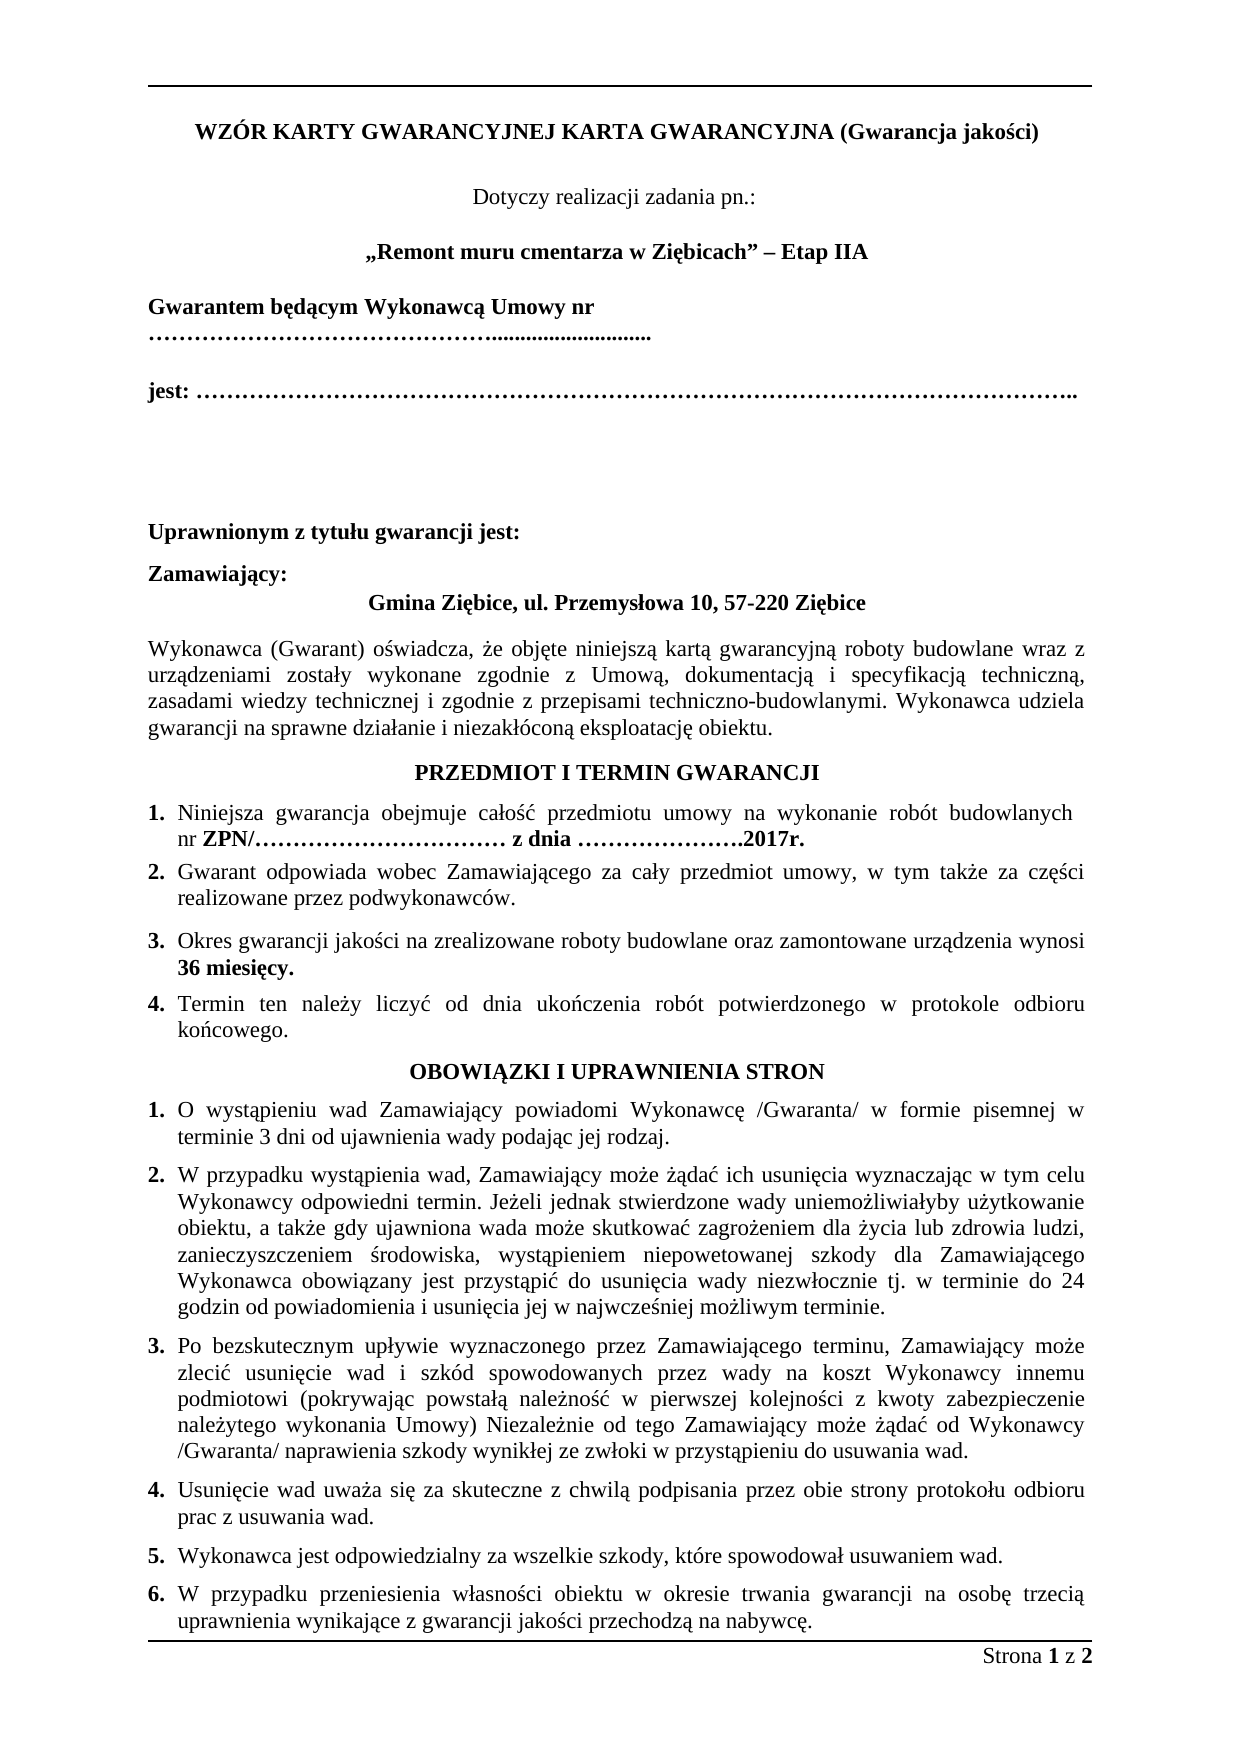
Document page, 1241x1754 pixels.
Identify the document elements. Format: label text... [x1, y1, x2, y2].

list Usunięcie wad uważa się za skuteczne z chwilą podpisania przez obie strony protokołu odbioru prac z usuwania wad. [148, 1476, 1086, 1529]
list Gwarant odpowiada wobec Zamawiającego za cały przedmiot umowy, w tym także za części realizowane przez podwykonawców. [148, 858, 1086, 911]
list W przypadku wystąpienia wad, Zamawiający może żądać ich usunięcia wyznaczając w tym celu Wykonawcy odpowiedni termin. Jeżeli jednak stwierdzone wady uniemożliwiałyby użytkowanie obiektu, a także gdy ujawniona wada może skutkować zagrożeniem dla życia lub zdrowia ludzi, zanieczyszczeniem środowiska, wystąpieniem niepowetowanej szkody dla Zamawiającego Wykonawca obowiązany jest przystąpić do usunięcia wady niezwłocznie tj. w terminie do 24 godzin od powiadomienia i usunięcia jej w najwcześniej możliwym terminie. [148, 1162, 1086, 1320]
list W przypadku przeniesienia własności obiektu w okresie trwania gwarancji na osobę trzecią uprawnienia wynikające z gwarancji jakości przechodzą na nabywcę. [148, 1581, 1086, 1633]
list O wystąpieniu wad Zamawiający powiadomi Wykonawcę /Gwaranta/ w formie pisemnej w terminie 3 dni od ujawnienia wady podając jej rodzaj. [148, 1096, 1086, 1149]
list Po bezskutecznym upływie wyznaczonego przez Zamawiającego terminu, Zamawiający może zlecić usunięcie wad i szkód spowodowanych przez wady na koszt Wykonawcy innemu podmiotowi (pokrywając powstałą należność w pierwszej kolejności z kwoty zabezpieczenie należytego wykonania Umowy) Niezależnie od tego Zamawiający może żądać od Wykonawcy /Gwaranta/ naprawienia szkody wynikłej ze zwłoki w przystąpieniu do usuwania wad. [148, 1332, 1086, 1464]
text Gmina Ziębice, ul. Przemysłowa 10, 57-220 Ziębice [148, 589, 1086, 616]
list Termin ten należy liczyć od dnia ukończenia robót potwierdzonego w protokole odbioru końcowego. [148, 990, 1086, 1043]
list Wykonawca jest odpowiedzialny za wszelkie szkody, które spowodował usuwaniem wad. [148, 1542, 1086, 1568]
text OBOWIĄZKI I UPRAWNIENIA STRON [148, 1058, 1086, 1084]
text PRZEDMIOT I TERMIN GWARANCJI [148, 759, 1086, 785]
text Zamawiający: [148, 560, 1086, 586]
text jest: …………………………………………………………………………………………………….. [195, 377, 1086, 403]
text Gwarantem będącym Wykonawcą Umowy nr ………………………………………............................ [148, 293, 1086, 345]
text „Remont muru cmentarza w Ziębicach” – Etap IIA [148, 238, 1086, 264]
text Wykonawca (Gwarant) oświadcza, że objęte niniejszą kartą gwarancyjną roboty budowlane wraz z urządzeniami zostały wykonane zgodnie z Umową, dokumentacją i specyfikacją techniczną, zasadami wiedzy technicznej i zgodnie z przepisami techniczno-budowlanymi. Wykonawca udziela gwarancji na sprawne działanie i niezakłóconą eksploatację obiektu. [148, 634, 1086, 740]
text Uprawnionym z tytułu gwarancji jest: [148, 518, 1086, 544]
list Niniejsza gwarancja obejmuje całość przedmiotu umowy na wykonanie robót budowlanych nr ZPN/…………………………… z dnia ………………….2017r. [148, 799, 1086, 851]
text Dotyczy realizacji zadania pn.: [148, 183, 1086, 209]
text WZÓR KARTY GWARANCYJNEJ KARTA GWARANCYJNA (Gwarancja jakości) [148, 118, 1086, 144]
list Okres gwarancji jakości na zrealizowane roboty budowlane oraz zamontowane urządzenia wynosi 36 miesięcy. [148, 927, 1086, 980]
